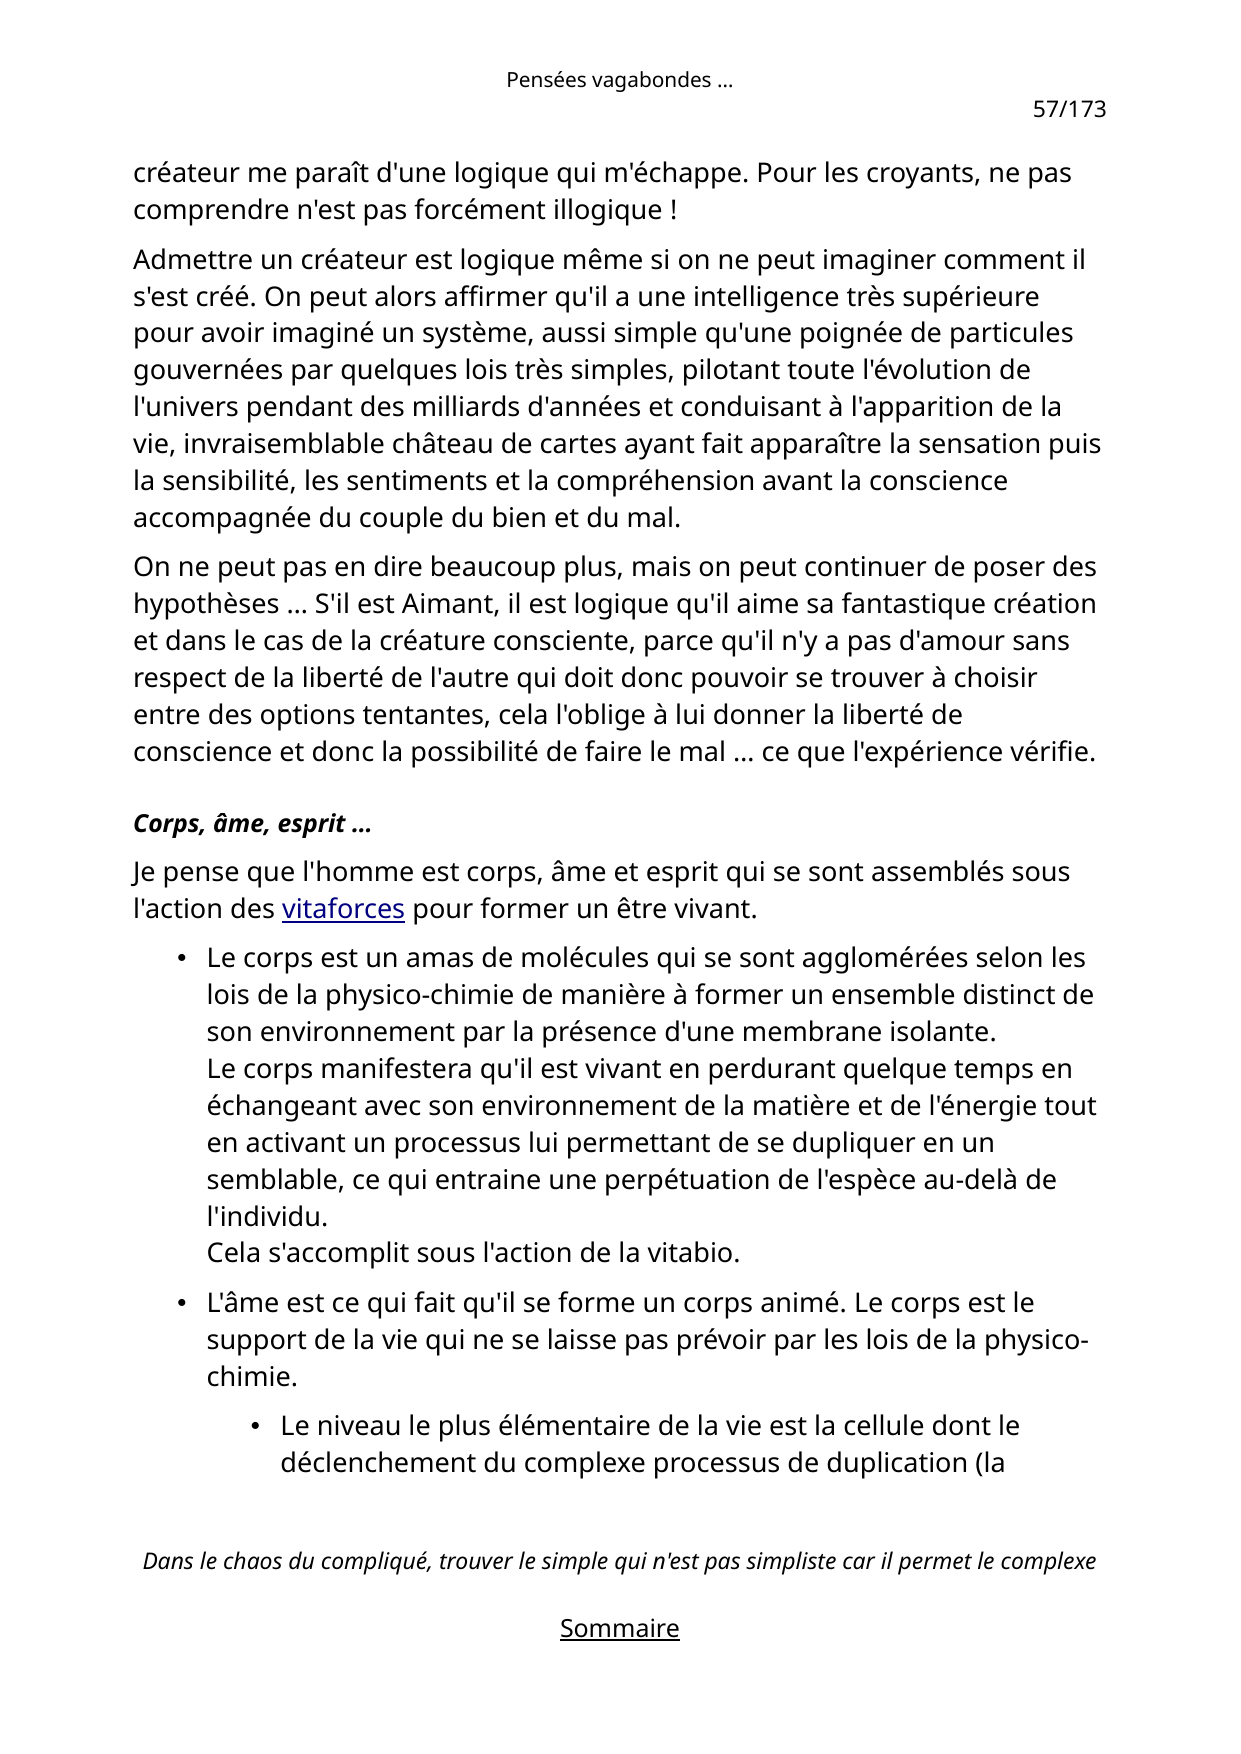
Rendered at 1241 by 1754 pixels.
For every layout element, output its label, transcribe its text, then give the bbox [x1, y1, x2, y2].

list Le niveau le plus élémentaire de la vie est la cellule dont le déclenchement du complexe processus de duplication (la [251, 1406, 1107, 1480]
text Admettre un créateur est logique même si on ne peut imaginer comment il s'est créé. On peut alors affirmer qu'il a une intelligence très supérieure pour avoir imaginé un système, aussi simple qu'une poignée de particules gouvernées par quelques lois très simples, pilotant toute l'évolution de l'univers pendant des milliards d'années et conduisant à l'apparition de la vie, invraisemblable château de cartes ayant fait apparaître la sensation puis la sensibilité, les sentiments et la compréhension avant la conscience accompagnée du couple du bien et du mal. [133, 240, 1107, 535]
subtitle Corps, âme, esprit … [133, 806, 1107, 840]
list Le corps est un amas de molécules qui se sont agglomérées selon les lois de la physico-chimie de manière à former un ensemble distinct de son environnement par la présence d'une membrane isolante. Le corps manifestera qu'il est vivant en perdurant quelque temps en échangeant avec son environnement de la matière et de l'énergie tout en activant un processus lui permettant de se dupliquer en un semblable, ce qui entraine une perpétuation de l'espèce au-delà de l'individu. Cela s'accomplit sous l'action de la vitabio. [177, 939, 1107, 1271]
text Je pense que l'homme est corps, âme et esprit qui se sont assemblés sous l'action des vitaforces pour former un être vivant. [133, 853, 1107, 926]
text créateur me paraît d'une logique qui m'échappe. Pour les croyants, ne pas comprendre n'est pas forcément illogique ! [133, 154, 1107, 228]
text On ne peut pas en dire beaucoup plus, mais on peut continuer de poser des hypothèses … S'il est Aimant, il est logique qu'il aime sa fantastique création et dans le cas de la créature consciente, parce qu'il n'y a pas d'amour sans respect de la liberté de l'autre qui doit donc pouvoir se trouver à choisir entre des options tentantes, cela l'oblige à lui donner la liberté de conscience et donc la possibilité de faire le mal … ce que l'expérience vérifie. [133, 548, 1107, 769]
list L'âme est ce qui fait qu'il se forme un corps animé. Le corps est le support de la vie qui ne se laisse pas prévoir par les lois de la physico-chimie. [177, 1283, 1107, 1394]
